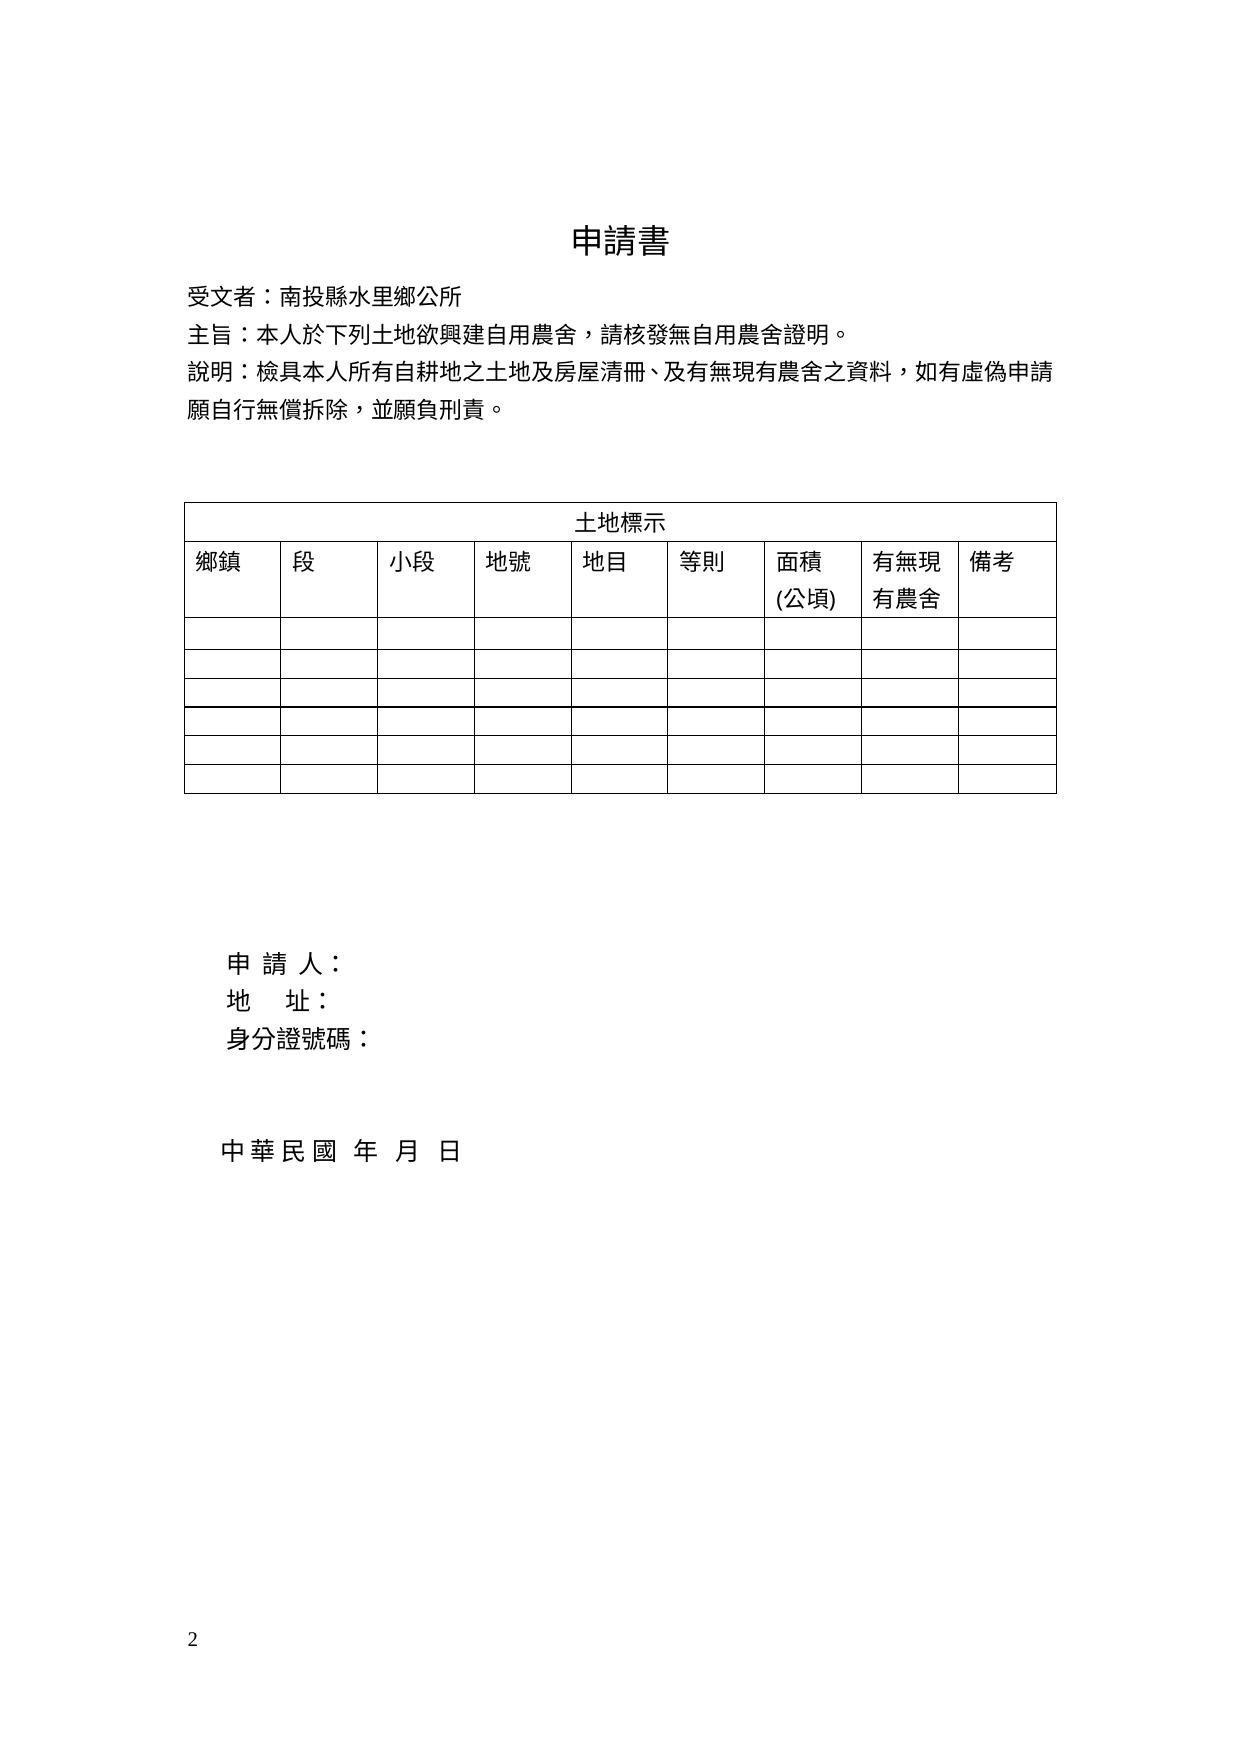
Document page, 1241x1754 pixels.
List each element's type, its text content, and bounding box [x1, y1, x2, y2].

text 地 址： [187, 981, 1053, 1019]
table_cell [572, 679, 667, 706]
table_cell [572, 618, 667, 649]
table_cell [378, 679, 474, 706]
table_cell [281, 650, 377, 678]
table_cell [668, 650, 764, 678]
table_cell [765, 650, 861, 678]
table_cell [185, 618, 280, 649]
text 中 華 民 國 年 月 日 [187, 1131, 1053, 1169]
table_cell 面積 (公頃) [765, 542, 861, 617]
table_cell [668, 736, 764, 764]
table_cell [862, 765, 958, 793]
table_cell 備考 [959, 542, 1056, 617]
text 受文者：南投縣水里鄉公所 [187, 277, 1053, 314]
table_cell [475, 765, 571, 793]
table_cell [959, 736, 1056, 764]
table_cell [475, 618, 571, 649]
table_cell [185, 765, 280, 793]
table_cell [765, 618, 861, 649]
table_cell [281, 679, 377, 706]
table_cell [281, 736, 377, 764]
table_cell [959, 765, 1056, 793]
text 主旨：本人於下列土地欲興建自用農舍，請核發無自用農舍證明。 [187, 314, 1053, 352]
table_cell [668, 708, 764, 735]
table_cell [862, 679, 958, 706]
table_cell 段 [281, 542, 377, 617]
text 身分證號碼： [187, 1019, 1053, 1056]
table_cell [862, 650, 958, 678]
table_cell [185, 708, 280, 735]
table_cell [862, 618, 958, 649]
table_cell [959, 650, 1056, 678]
table_cell [475, 650, 571, 678]
text 申 請 人： [187, 944, 1053, 981]
table_header 土地標示 [185, 503, 1056, 541]
table_cell 小段 [378, 542, 474, 617]
table_cell 鄉鎮 [185, 542, 280, 617]
table_cell [475, 679, 571, 706]
table_cell [378, 618, 474, 649]
table_cell [378, 736, 474, 764]
table_cell 地目 [572, 542, 667, 617]
table_cell [475, 708, 571, 735]
table_cell [281, 765, 377, 793]
table_cell [281, 708, 377, 735]
table_cell [185, 650, 280, 678]
table_cell [378, 650, 474, 678]
table_cell [378, 708, 474, 735]
text 說明：檢具本人所有自耕地之土地及房屋清冊、及有無現有農舍之資料，如有虛偽申請願自行無償拆除，並願負刑責。 [187, 352, 1053, 427]
table_cell [668, 679, 764, 706]
table_cell [572, 736, 667, 764]
table_cell [475, 736, 571, 764]
table_cell 等則 [668, 542, 764, 617]
table_cell [185, 736, 280, 764]
table_cell [765, 765, 861, 793]
table_cell [668, 618, 764, 649]
table_cell [281, 618, 377, 649]
table_cell [572, 765, 667, 793]
text 申請書 [187, 202, 1053, 277]
table_cell [862, 736, 958, 764]
table_cell [765, 679, 861, 706]
table_cell 地號 [475, 542, 571, 617]
table_cell [765, 708, 861, 735]
table_cell [765, 736, 861, 764]
table_cell [185, 679, 280, 706]
table_cell [959, 618, 1056, 649]
table_cell [862, 708, 958, 735]
table_cell [959, 708, 1056, 735]
table_cell [378, 765, 474, 793]
table_cell [572, 708, 667, 735]
table_cell [959, 679, 1056, 706]
table_cell 有無現有農舍 [862, 542, 958, 617]
table_cell [572, 650, 667, 678]
table_cell [668, 765, 764, 793]
